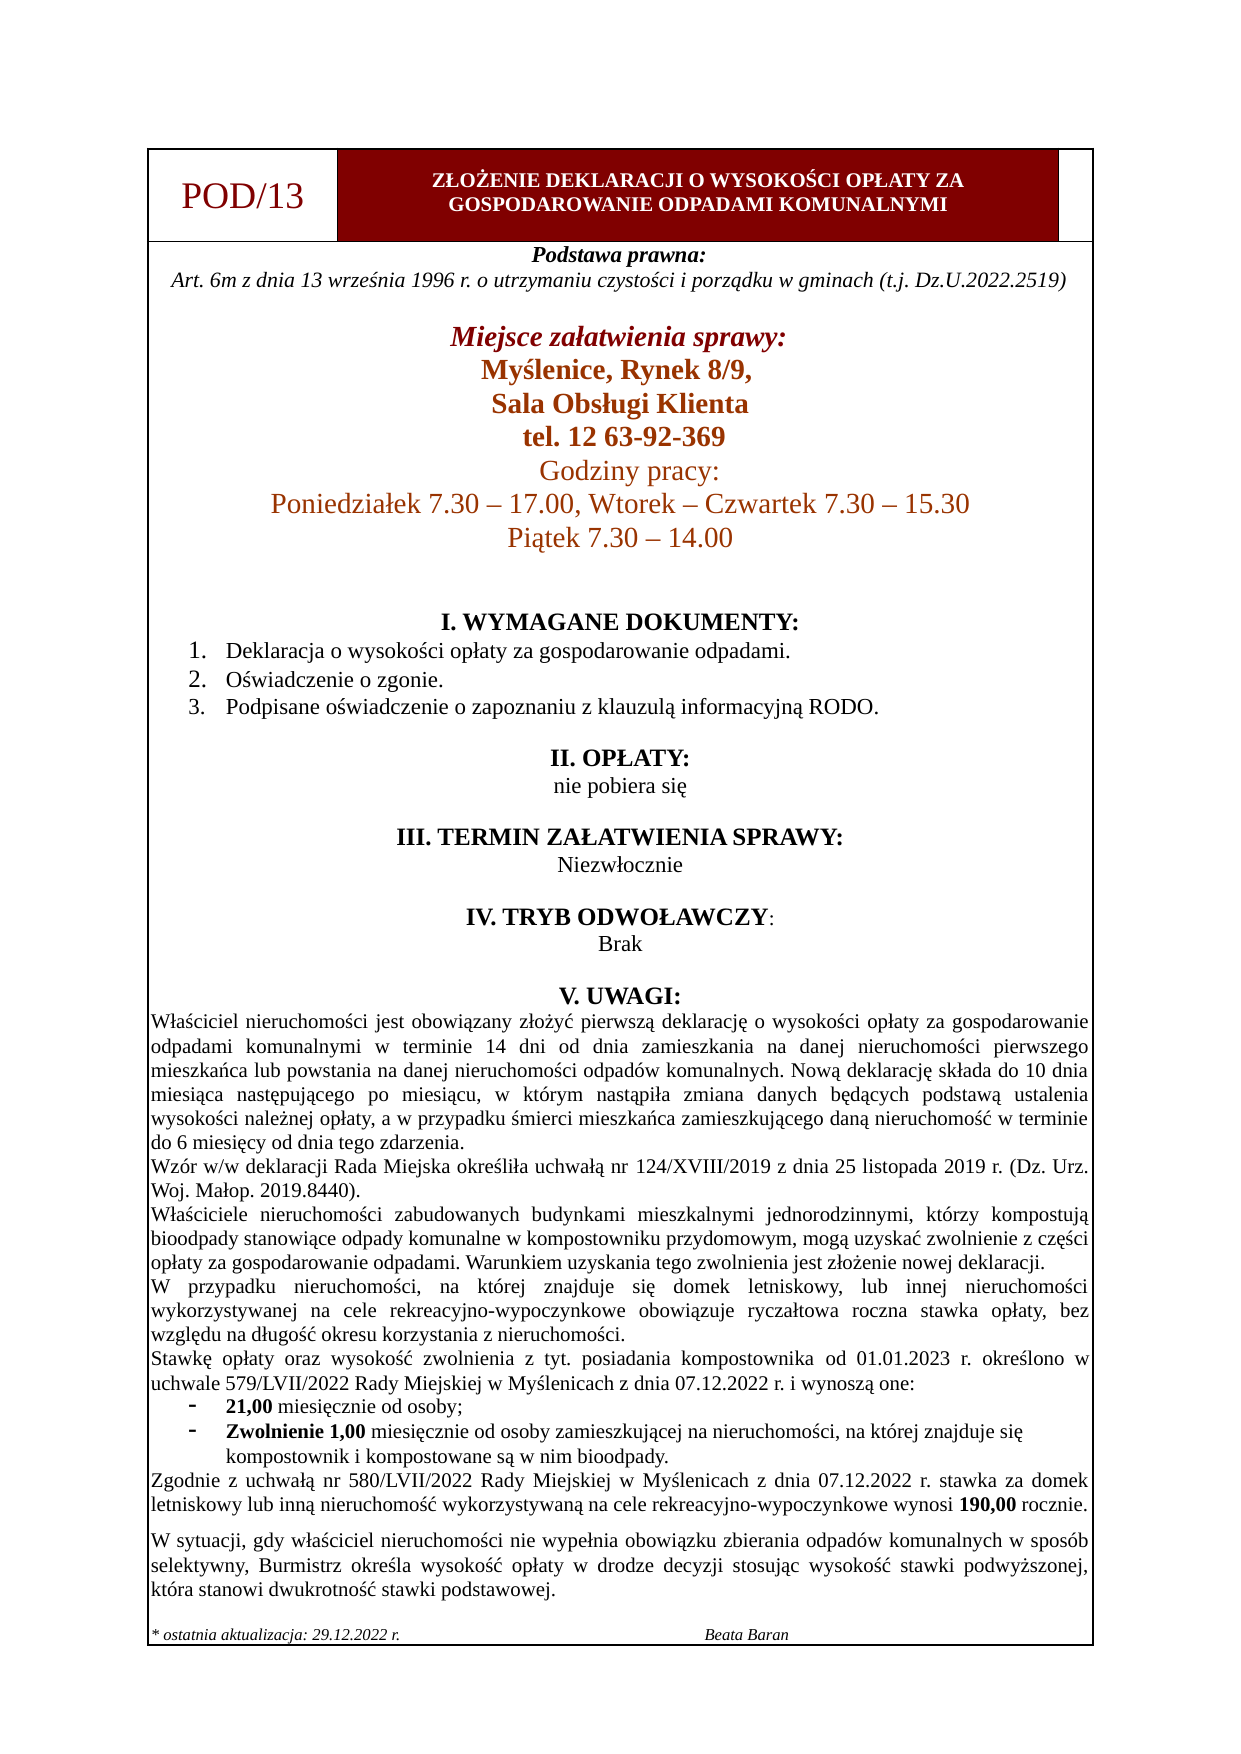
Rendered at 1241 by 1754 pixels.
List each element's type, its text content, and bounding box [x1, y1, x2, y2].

table_header POD/13 [149, 150, 337, 241]
table_header złożenie deklaracji o wYSOKOŚci OPŁATY ZA GOSPODAROWANIE ODPADAMI komunalnymi [338, 150, 1058, 241]
table_cell Podstawa prawna: Art. 6m z dnia 13 września 1996 r. o utrzymaniu czystości i porządku w gminach (t.j. Dz.U.2022.2519) Miejsce załatwienia sprawy: Myślenice, Rynek 8/9, Sala Obsługi Klienta tel. 12 63-92-369 Godziny pracy: Poniedziałek 7.30 – 17.00, Wtorek – Czwartek 7.30 – 15.30 Piątek 7.30 – 14.00 I. WYMAGANE DOKUMENTY: Deklaracja o wysokości opłaty za gospodarowanie odpadami. Oświadczenie o zgonie. Podpisane oświadczenie o zapoznaniu z klauzulą informacyjną RODO. II. OPŁATY: nie pobiera się III. TERMIN ZAŁATWIENIA SPRAWY: Niezwłocznie IV. TRYB ODWOŁAWCZY: Brak V. UWAGI: Właściciel nieruchomości jest obowiązany złożyć pierwszą deklarację o wysokości opłaty za gospodarowanie odpadami komunalnymi w terminie 14 dni od dnia zamieszkania na danej nieruchomości pierwszego mieszkańca lub powstania na danej nieruchomości odpadów komunalnych. Nową deklarację składa do 10 dnia miesiąca następującego po miesiącu, w którym nastąpiła zmiana danych będących podstawą ustalenia wysokości należnej opłaty, a w przypadku śmierci mieszkańca zamieszkującego daną nieruchomość w terminie do 6 miesięcy od dnia tego zdarzenia. Wzór w/w deklaracji Rada Miejska określiła uchwałą nr 124/XVIII/2019 z dnia 25 listopada 2019 r. (Dz. Urz. Woj. Małop. 2019.8440). Właściciele nieruchomości zabudowanych budynkami mieszkalnymi jednorodzinnymi, którzy kompostują bioodpady stanowiące odpady komunalne w kompostowniku przydomowym, mogą uzyskać zwolnienie z części opłaty za gospodarowanie odpadami. Warunkiem uzyskania tego zwolnienia jest złożenie nowej deklaracji. W przypadku nieruchomości, na której znajduje się domek letniskowy, lub innej nieruchomości wykorzystywanej na cele rekreacyjno-wypoczynkowe obowiązuje ryczałtowa roczna stawka opłaty, bez względu na długość okresu korzystania z nieruchomości. Stawkę opłaty oraz wysokość zwolnienia z tyt. posiadania kompostownika od 01.01.2023 r. określono w uchwale 579/LVII/2022 Rady Miejskiej w Myślenicach z dnia 07.12.2022 r. i wynoszą one: 21,00 miesięcznie od osoby; Zwolnienie 1,00 miesięcznie od osoby zamieszkującej na nieruchomości, na której znajduje się kompostownik i kompostowane są w nim bioodpady. Zgodnie z uchwałą nr 580/LVII/2022 Rady Miejskiej w Myślenicach z dnia 07.12.2022 r. stawka za domek letniskowy lub inną nieruchomość wykorzystywaną na cele rekreacyjno-wypoczynkowe wynosi 190,00 rocznie. W sytuacji, gdy właściciel nieruchomości nie wypełnia obowiązku zbierania odpadów komunalnych w sposób selektywny, Burmistrz określa wysokość opłaty w drodze decyzji stosując wysokość stawki podwyższonej, która stanowi dwukrotność stawki podstawowej. * ostatnia aktualizacja: 29.12.2022 r. Beata Baran [149, 242, 1092, 1644]
table_header [1059, 150, 1092, 241]
